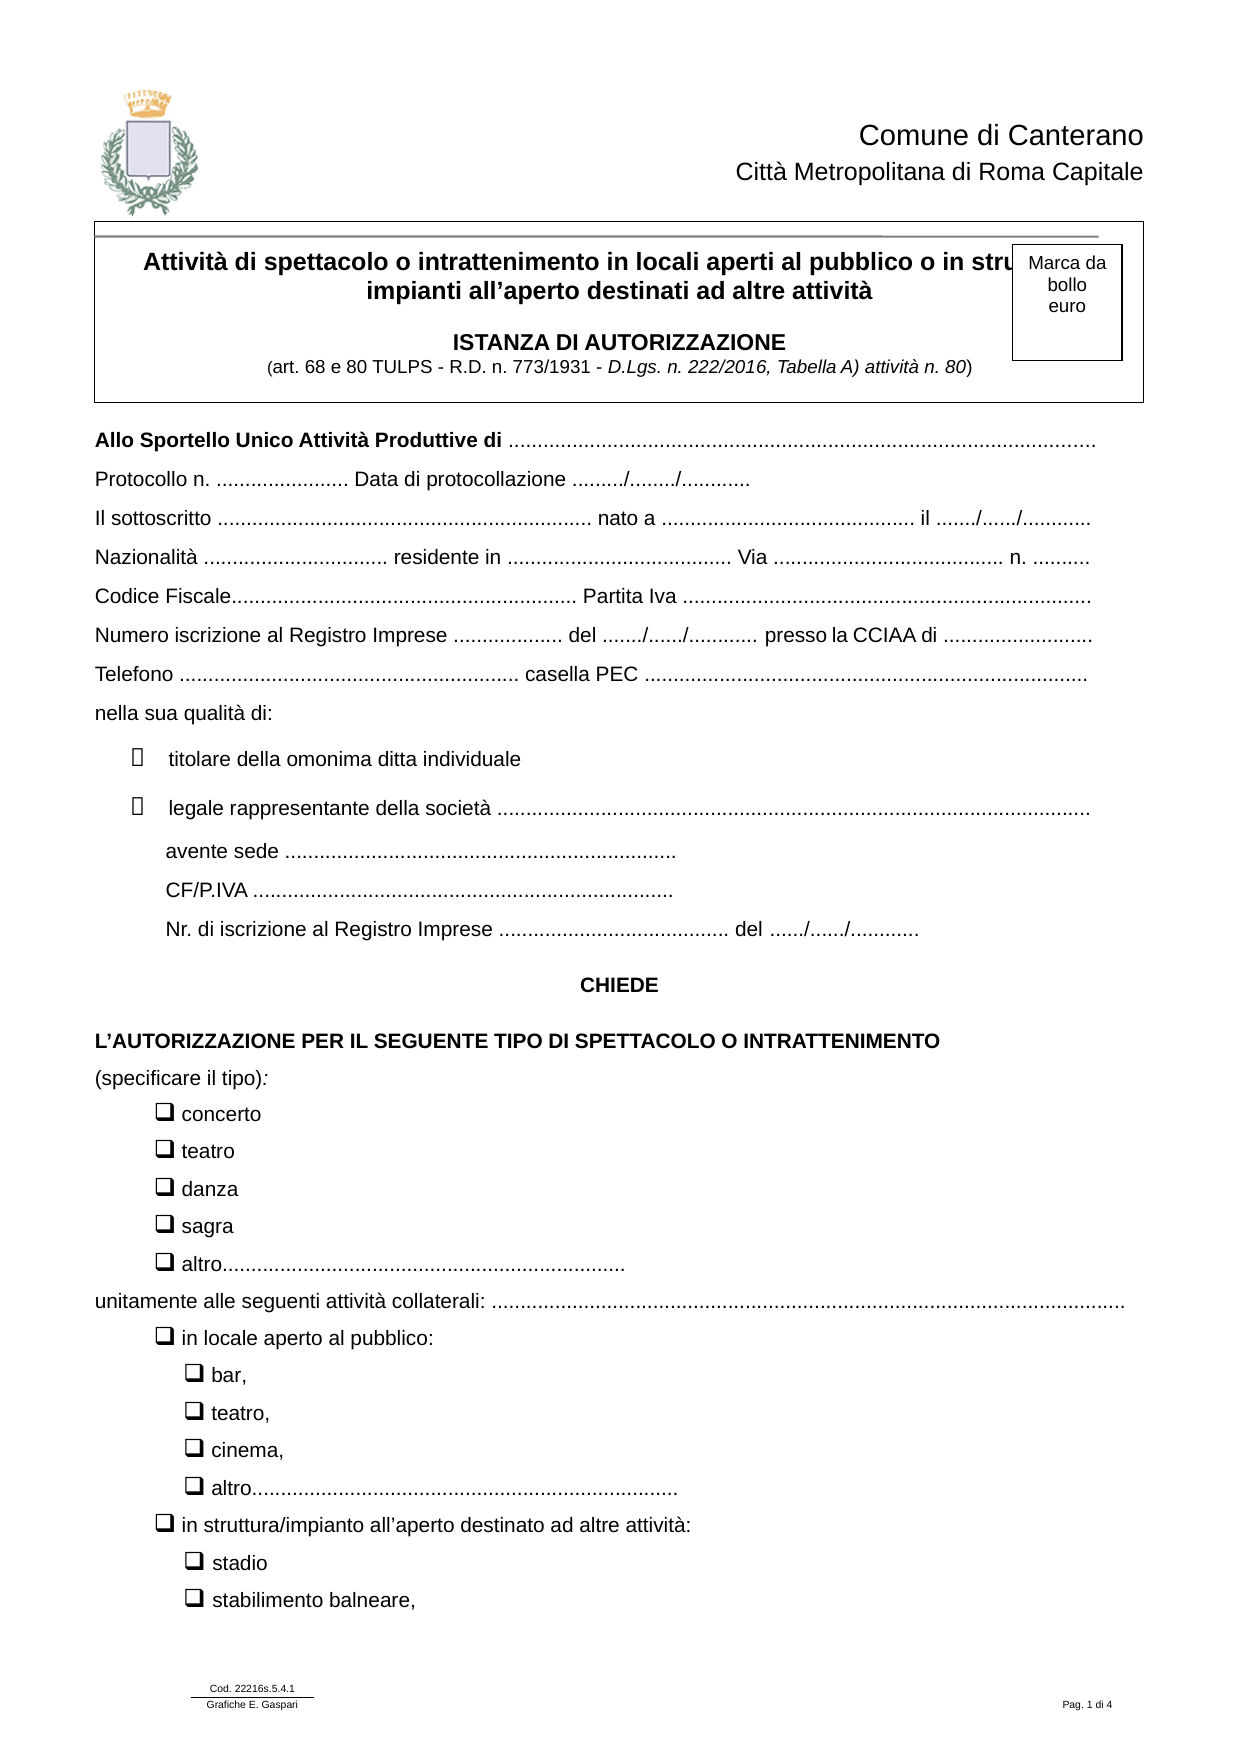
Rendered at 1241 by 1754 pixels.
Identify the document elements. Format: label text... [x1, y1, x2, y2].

text Codice Fiscale............................................................ Partita Iva ....................................................................... [94, 584, 1144, 608]
table_header Attività di spettacolo o intrattenimento in locali aperti al pubblico o in strutture e impianti all’aperto destinati ad altre attività ISTANZA DI AUTORIZZAZIONE (art. 68 e 80 TULPS - R.D. n. 773/1931 - D.Lgs. n. 222/2016, Tabella A) attività n. 80) [95, 222, 1143, 402]
text nella sua qualità di: [94, 700, 1144, 724]
text CF/P.IVA ......................................................................... [165, 878, 1144, 902]
text Allo Sportello Unico Attività Produttive di [94, 428, 1144, 452]
text unitamente alle seguenti attività collaterali: .............................................................................................................. [94, 1289, 1144, 1313]
picture [98, 87, 200, 219]
text  legale rappresentante della società ....................................................................................................... [130, 789, 1144, 823]
text L’AUTORIZZAZIONE PER IL SEGUENTE TIPO DI SPETTACOLO O INTRATTENIMENTO [94, 1029, 1144, 1053]
text Numero iscrizione al Registro Imprese ................... del ......./....../............ presso la CCIAA di .......................... [94, 623, 1144, 647]
text  teatro [153, 1139, 1144, 1164]
text  in locale aperto al pubblico: [153, 1326, 1144, 1351]
text Telefono ........................................................... casella PEC ............................................................................. [94, 661, 1144, 685]
text  altro...................................................................... [153, 1252, 1144, 1277]
text Nazionalità ................................ residente in ....................................... Via ........................................ n. .......... [94, 545, 1144, 569]
text  stadio [183, 1551, 1144, 1576]
text  stabilimento balneare, [183, 1588, 1144, 1613]
text  teatro, [183, 1401, 1144, 1426]
text Città Metropolitana di Roma Capitale [200, 157, 1144, 185]
text  concerto [153, 1102, 1144, 1127]
text Il sottoscritto ................................................................. nato a ............................................ il ......./....../............ [94, 506, 1144, 530]
text  cinema, [183, 1438, 1144, 1463]
text Protocollo n. ....................... Data di protocollazione ........./......../............ [94, 467, 1144, 491]
text Nr. di iscrizione al Registro Imprese ........................................ del ....../....../............ [165, 917, 1144, 941]
text Comune di Canterano [200, 118, 1144, 152]
text  danza [153, 1177, 1144, 1202]
text  in struttura/impianto all’aperto destinato ad altre attività: [153, 1513, 1144, 1538]
text  altro.......................................................................... [183, 1476, 1144, 1501]
text  titolare della omonima ditta individuale [130, 739, 1144, 773]
text CHIEDE [94, 973, 1144, 997]
text (specificare il tipo): [94, 1065, 1144, 1089]
text  sagra [153, 1214, 1144, 1239]
text  bar, [183, 1363, 1144, 1388]
text avente sede .................................................................... [165, 839, 1144, 863]
